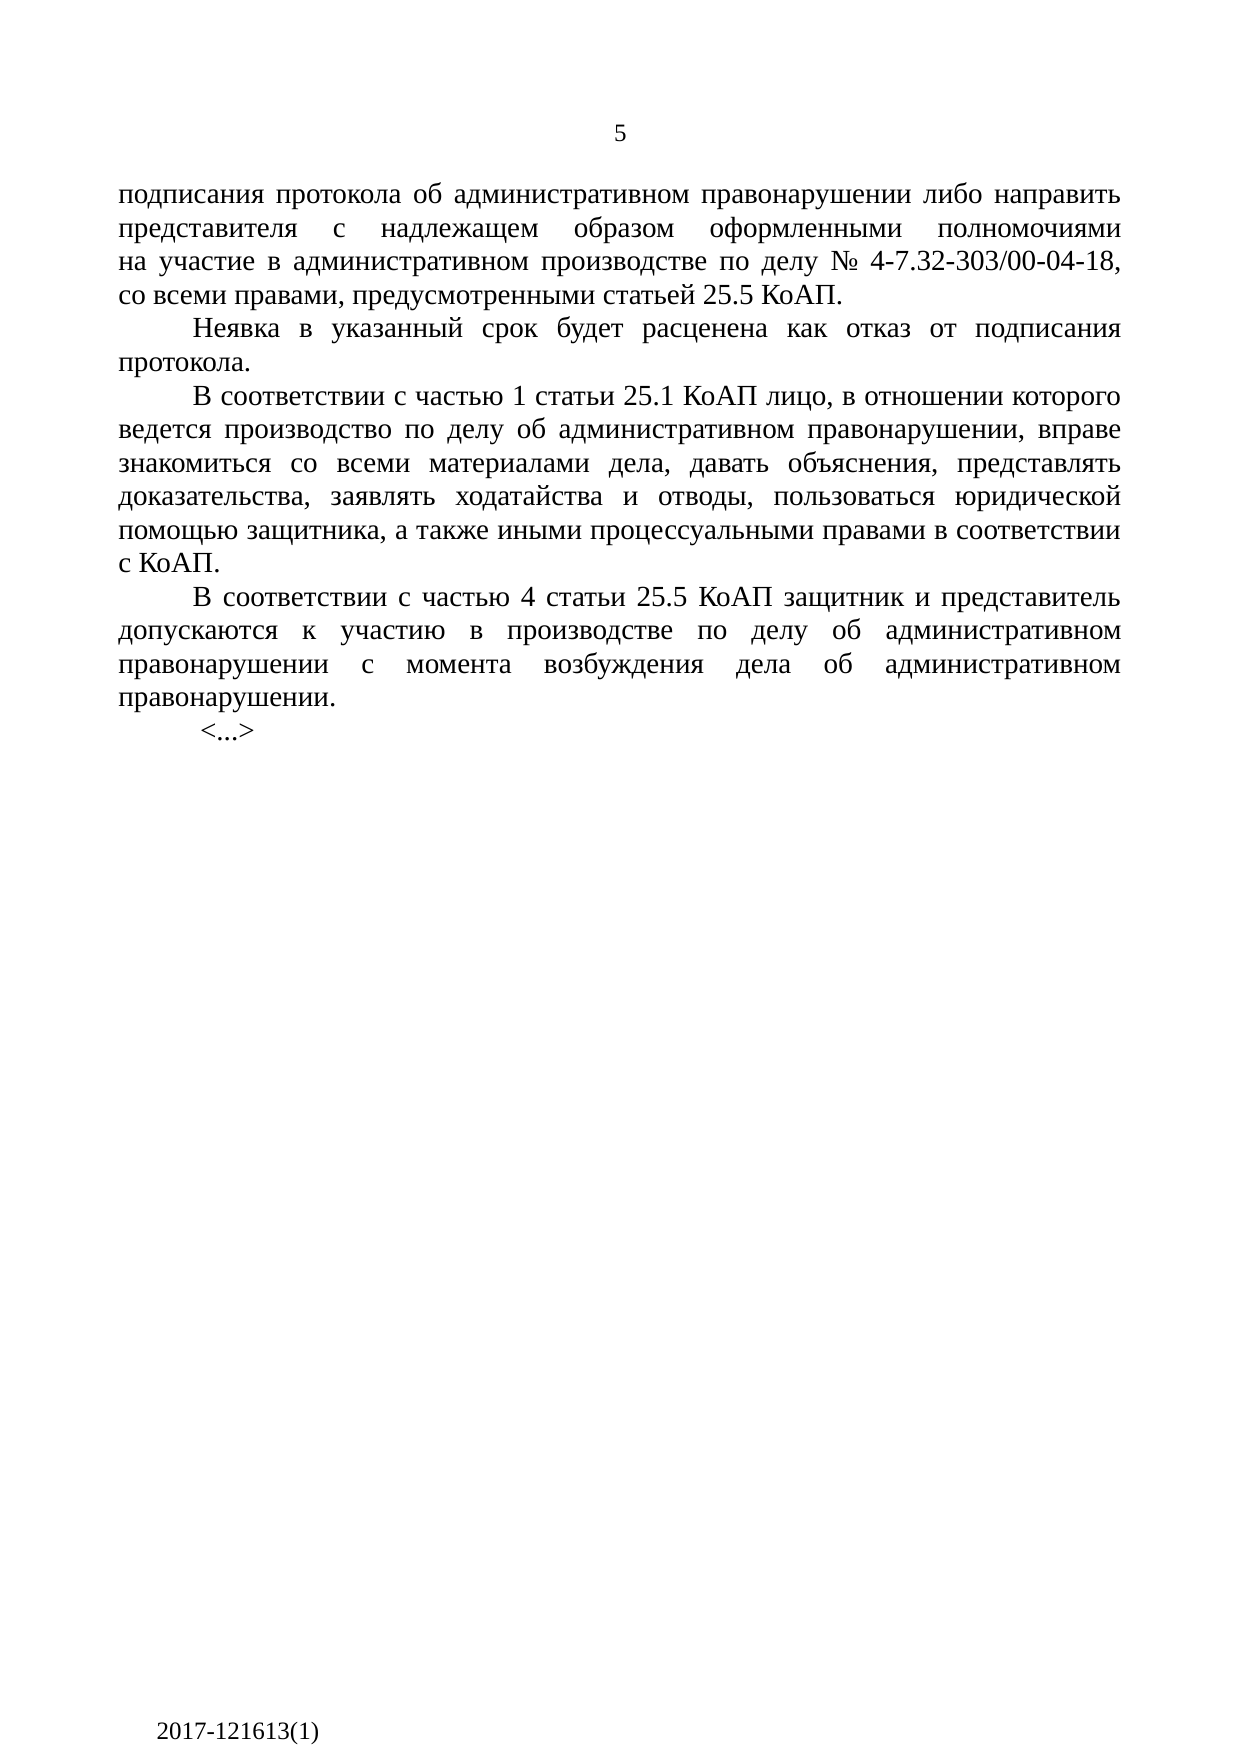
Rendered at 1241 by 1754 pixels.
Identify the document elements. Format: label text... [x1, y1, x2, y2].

text Неявка в указанный срок будет расценена как отказ от подписания протокола. [118, 311, 1122, 378]
text В соответствии с частью 4 статьи 25.5 КоАП защитник и представитель допускаются к участию в производстве по делу об административном правонарушении с момента возбуждения дела об административном правонарушении. [118, 579, 1122, 713]
text подписания протокола об административном правонарушении либо направить представителя с надлежащем образом оформленными полномочиями на участие в административном производстве по делу № 4-7.32-303/00-04-18, со всеми правами, предусмотренными статьей 25.5 КоАП. [118, 176, 1122, 311]
text В соответствии с частью 1 статьи 25.1 КоАП лицо, в отношении которого ведется производство по делу об административном правонарушении, вправе знакомиться со всеми материалами дела, давать объяснения, представлять доказательства, заявлять ходатайства и отводы, пользоваться юридической помощью защитника, а также иными процессуальными правами в соответствии с КоАП. [118, 378, 1122, 579]
text [148, 1687, 431, 1754]
text <...> [118, 713, 1122, 747]
text 2017-121613(1) [156, 1716, 402, 1745]
